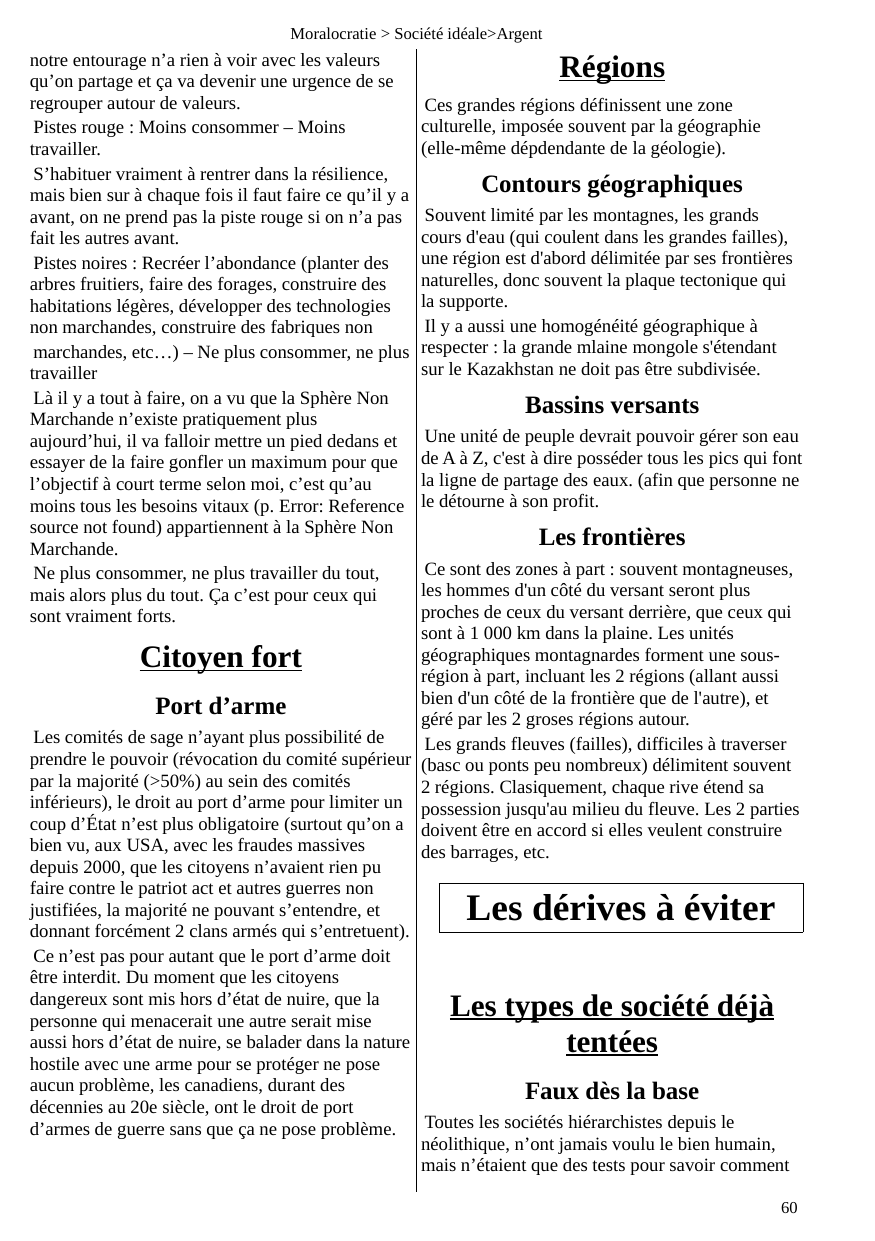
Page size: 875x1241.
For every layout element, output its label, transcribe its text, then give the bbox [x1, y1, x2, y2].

subtitle Contours géographiques [421, 169, 803, 198]
subtitle Port d’arme [29, 691, 412, 720]
text Une unité de peuple devrait pouvoir gérer son eau de A à Z, c'est à dire posséder tous les pics qui font la ligne de partage des eaux. (afin que personne ne le détourne à son profit. [421, 425, 803, 512]
text Là il y a tout à faire, on a vu que la Sphère Non Marchande n’existe pratiquement plus aujourd’hui, il va falloir mettre un pied dedans et essayer de la faire gonfler un maximum pour que l’objectif à court terme selon moi, c’est qu’au moins tous les besoins vitaux (p. Erreur : source de la référence non trouvée) appartiennent à la Sphère Non Marchande. [29, 387, 412, 559]
text marchandes, etc…) – Ne plus consommer, ne plus travailler [29, 341, 412, 384]
text Pistes noires : Recréer l’abondance (planter des arbres fruitiers, faire des forages, construire des habitations légères, développer des technologies non marchandes, construire des fabriques non [29, 252, 412, 338]
text S’habituer vraiment à rentrer dans la résilience, mais bien sur à chaque fois il faut faire ce qu’il y a avant, on ne prend pas la piste rouge si on n’a pas fait les autres avant. [29, 162, 412, 249]
subtitle Faux dès la base [421, 1076, 803, 1104]
subtitle Citoyen fort [29, 639, 412, 674]
text Les comités de sage n’ayant plus possibilité de prendre le pouvoir (révocation du comité supérieur par la majorité (>50%) au sein des comités inférieurs), le droit au port d’arme pour limiter un coup d’État n’est plus obligatoire (surtout qu’on a bien vu, aux USA, avec les fraudes massives depuis 2000, que les citoyens n’avaient rien pu faire contre le patriot act et autres guerres non justifiées, la majorité ne pouvant s’entendre, et donnant forcément 2 clans armés qui s’entretuent). [29, 726, 412, 942]
subtitle Bassins versants [421, 390, 803, 419]
text Ce n’est pas pour autant que le port d’arme doit être interdit. Du moment que les citoyens dangereux sont mis hors d’état de nuire, que la personne qui menacerait une autre serait mise aussi hors d’état de nuire, se balader dans la nature hostile avec une arme pour se protéger ne pose aucun problème, les canadiens, durant des décennies au 20e siècle, ont le droit de port d’armes de guerre sans que ça ne pose problème. [29, 945, 412, 1139]
text Les grands fleuves (failles), difficiles à traverser (basc ou ponts peu nombreux) délimitent souvent 2 régions. Clasiquement, chaque rive étend sa possession jusqu'au milieu du fleuve. Les 2 parties doivent être en accord si elles veulent construire des barrages, etc. [421, 733, 803, 862]
text Ne plus consommer, ne plus travailler du tout, mais alors plus du tout. Ça c’est pour ceux qui sont vraiment forts. [29, 562, 412, 627]
text Toutes les sociétés hiérarchistes depuis le néolithique, n’ont jamais voulu le bien humain, mais n’étaient que des tests pour savoir comment [421, 1111, 803, 1176]
subtitle Les frontières [421, 522, 803, 551]
text Pistes rouge : Moins consommer – Moins travailler. [29, 116, 412, 159]
text Il y a aussi une homogénéité géographique à respecter : la grande mlaine mongole s'étendant sur le Kazakhstan ne doit pas être subdivisée. [421, 315, 803, 379]
text Souvent limité par les montagnes, les grands cours d'eau (qui coulent dans les grandes failles), une région est d'abord délimitée par ses frontières naturelles, donc souvent la plaque tectonique qui la supporte. [421, 204, 803, 312]
text Ces grandes régions définissent une zone culturelle, imposée souvent par la géographie (elle-même dépdendante de la géologie). [421, 93, 803, 158]
subtitle Les types de société déjà tentées [421, 987, 803, 1059]
subtitle Régions [421, 49, 803, 85]
text Ce sont des zones à part : souvent montagneuses, les hommes d'un côté du versant seront plus proches de ceux du versant derrière, que ceux qui sont à 1 000 km dans la plaine. Les unités géographiques montagnardes forment une sous-région à part, incluant les 2 régions (allant aussi bien d'un côté de la frontière que de l'autre), et géré par les 2 groses régions autour. [421, 557, 803, 730]
subtitle Les dérives à éviter [440, 884, 803, 932]
text notre entourage n’a rien à voir avec les valeurs qu’on partage et ça va devenir une urgence de se regrouper autour de valeurs. [29, 49, 412, 113]
